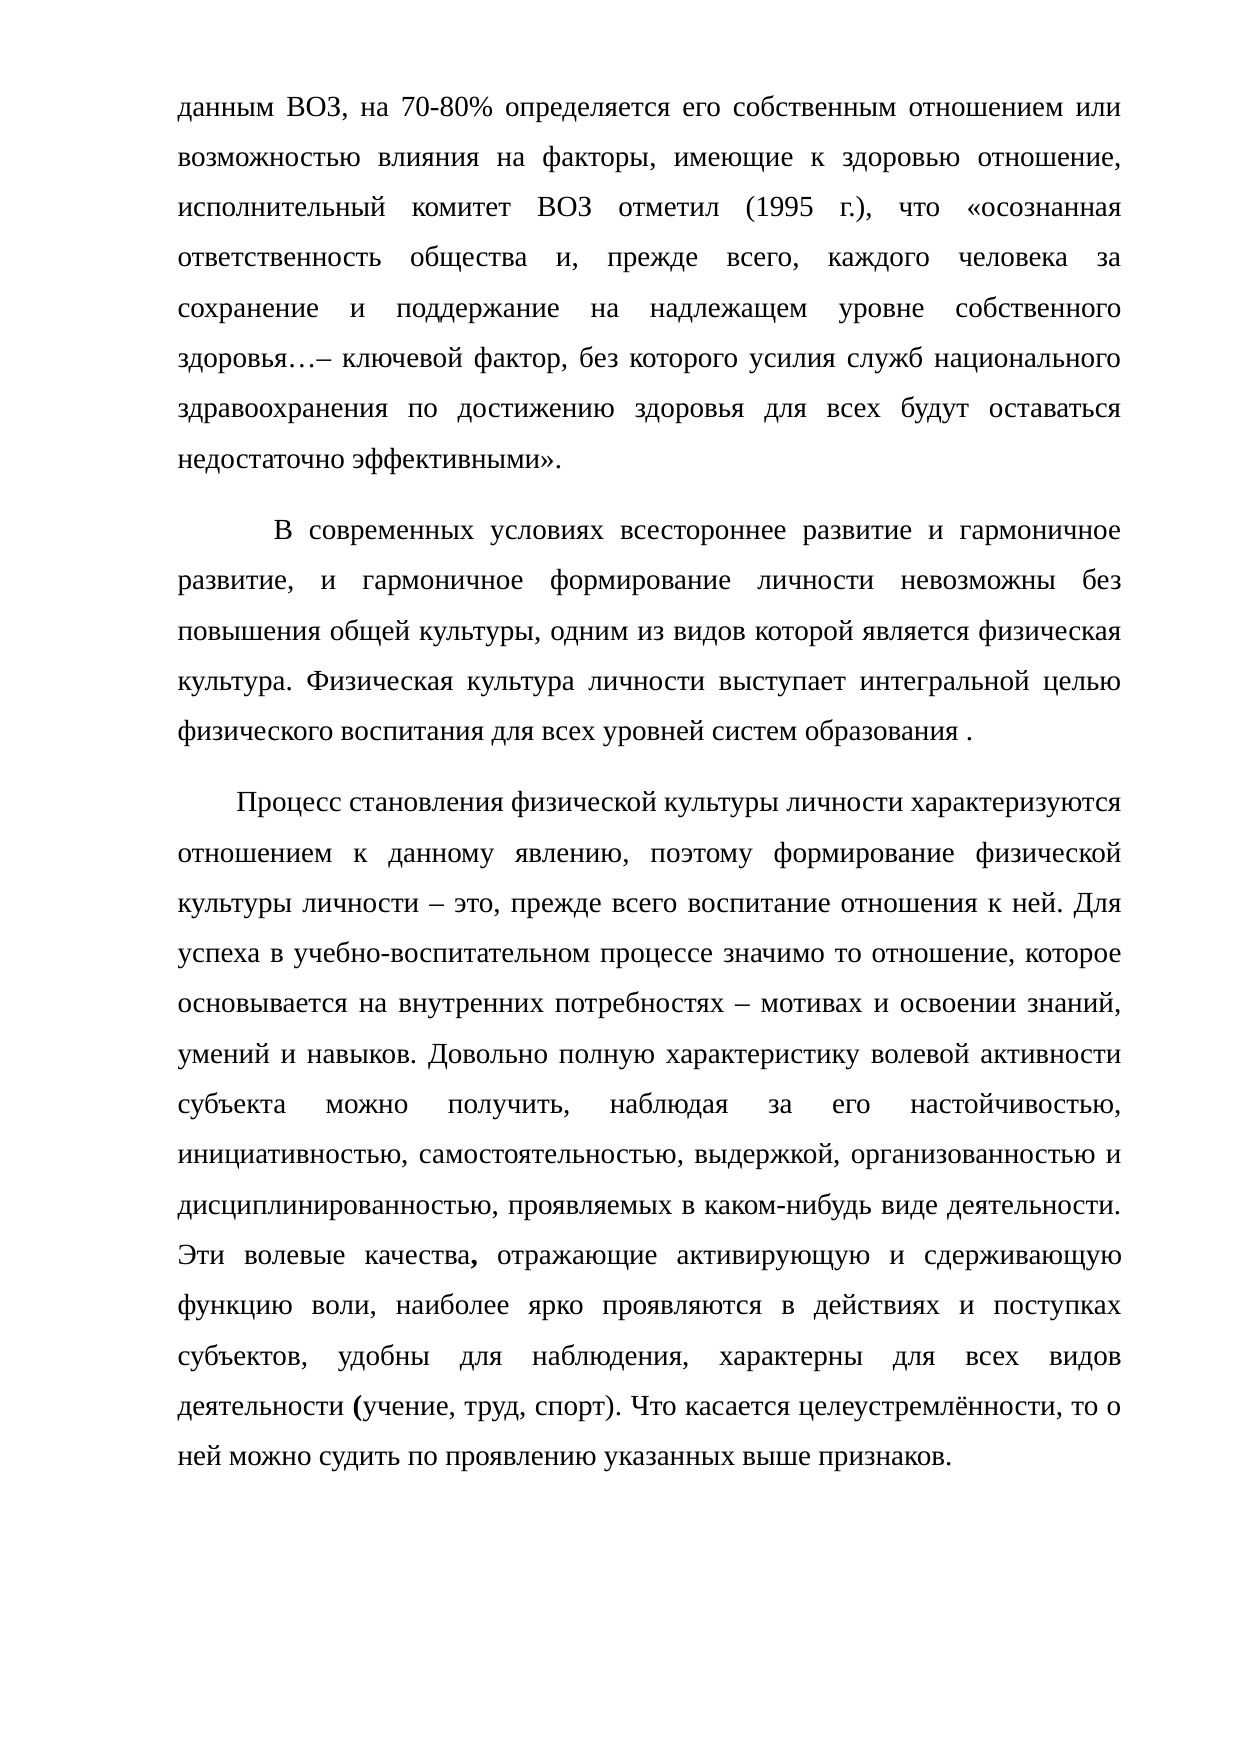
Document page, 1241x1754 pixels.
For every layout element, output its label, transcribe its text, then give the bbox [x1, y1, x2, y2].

text данным ВОЗ, на 70-80% определяется его собственным отношением или возможностью влияния на факторы, имеющие к здоровью отношение, исполнительный комитет ВОЗ отметил (1995 г.), что «осознанная ответственность общества и, прежде всего, каждого человека за сохранение и поддержание на надлежащем уровне собственного здоровья…– ключевой фактор, без которого усилия служб национального здравоохранения по достижению здоровья для всех будут оставаться недостаточно эффективными». [177, 89, 1122, 474]
text В современных условиях всестороннее развитие и гармоничное развитие, и гармоничное формирование личности невозможны без повышения общей культуры, одним из видов которой является физическая культура. Физическая культура личности выступает интегральной целью физического воспитания для всех уровней систем образования . [177, 512, 1122, 747]
text Процесс становления физической культуры личности характеризуются отношением к данному явлению, поэтому формирование физической культуры личности – это, прежде всего воспитание отношения к ней. Для успеха в учебно-воспитательном процессе значимо то отношение, которое основывается на внутренних потребностях – мотивах и освоении знаний, умений и навыков. Довольно полную характеристику волевой активности субъекта можно получить, наблюдая за его настойчивостью, инициативностью, самостоятельностью, выдержкой, организованностью и дисциплинированностью, проявляемых в каком-нибудь виде деятельности. Эти волевые качества, отражающие активирующую и сдерживающую функцию воли, наиболее ярко проявляются в действиях и поступках субъектов, удобны для наблюдения, характерны для всех видов деятельности (учение, труд, спорт). Что касается целеустремлённости, то о ней можно судить по проявлению указанных выше признаков. [177, 784, 1122, 1472]
